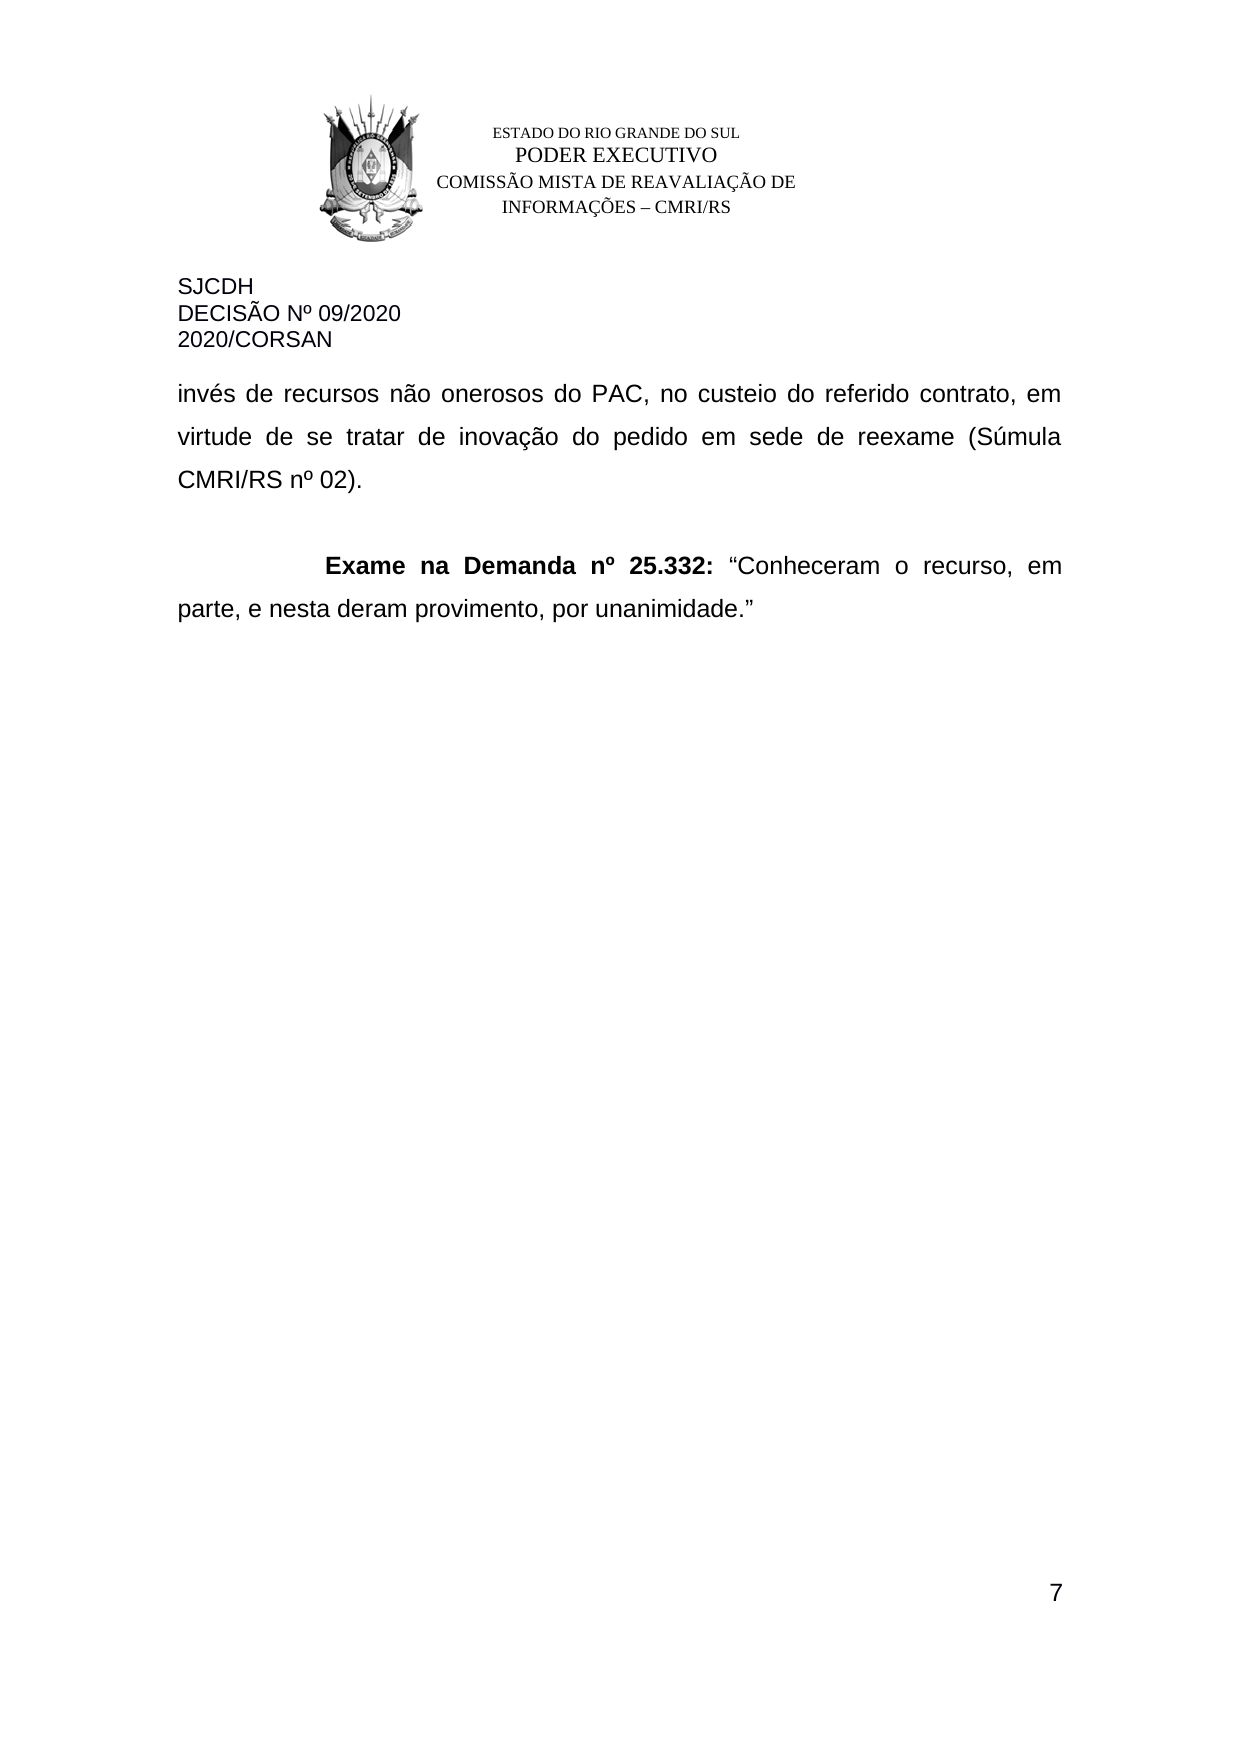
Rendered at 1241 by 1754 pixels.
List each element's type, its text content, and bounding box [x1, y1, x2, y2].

text invés de recursos não onerosos do PAC, no custeio do referido contrato, em virtude de se tratar de inovação do pedido em sede de reexame (Súmula CMRI/RS nº 02). [177, 378, 1063, 493]
text Exame na Demanda nº 25.332: “Conheceram o recurso, em parte, e nesta deram provimento, por unanimidade.” [177, 551, 1063, 623]
